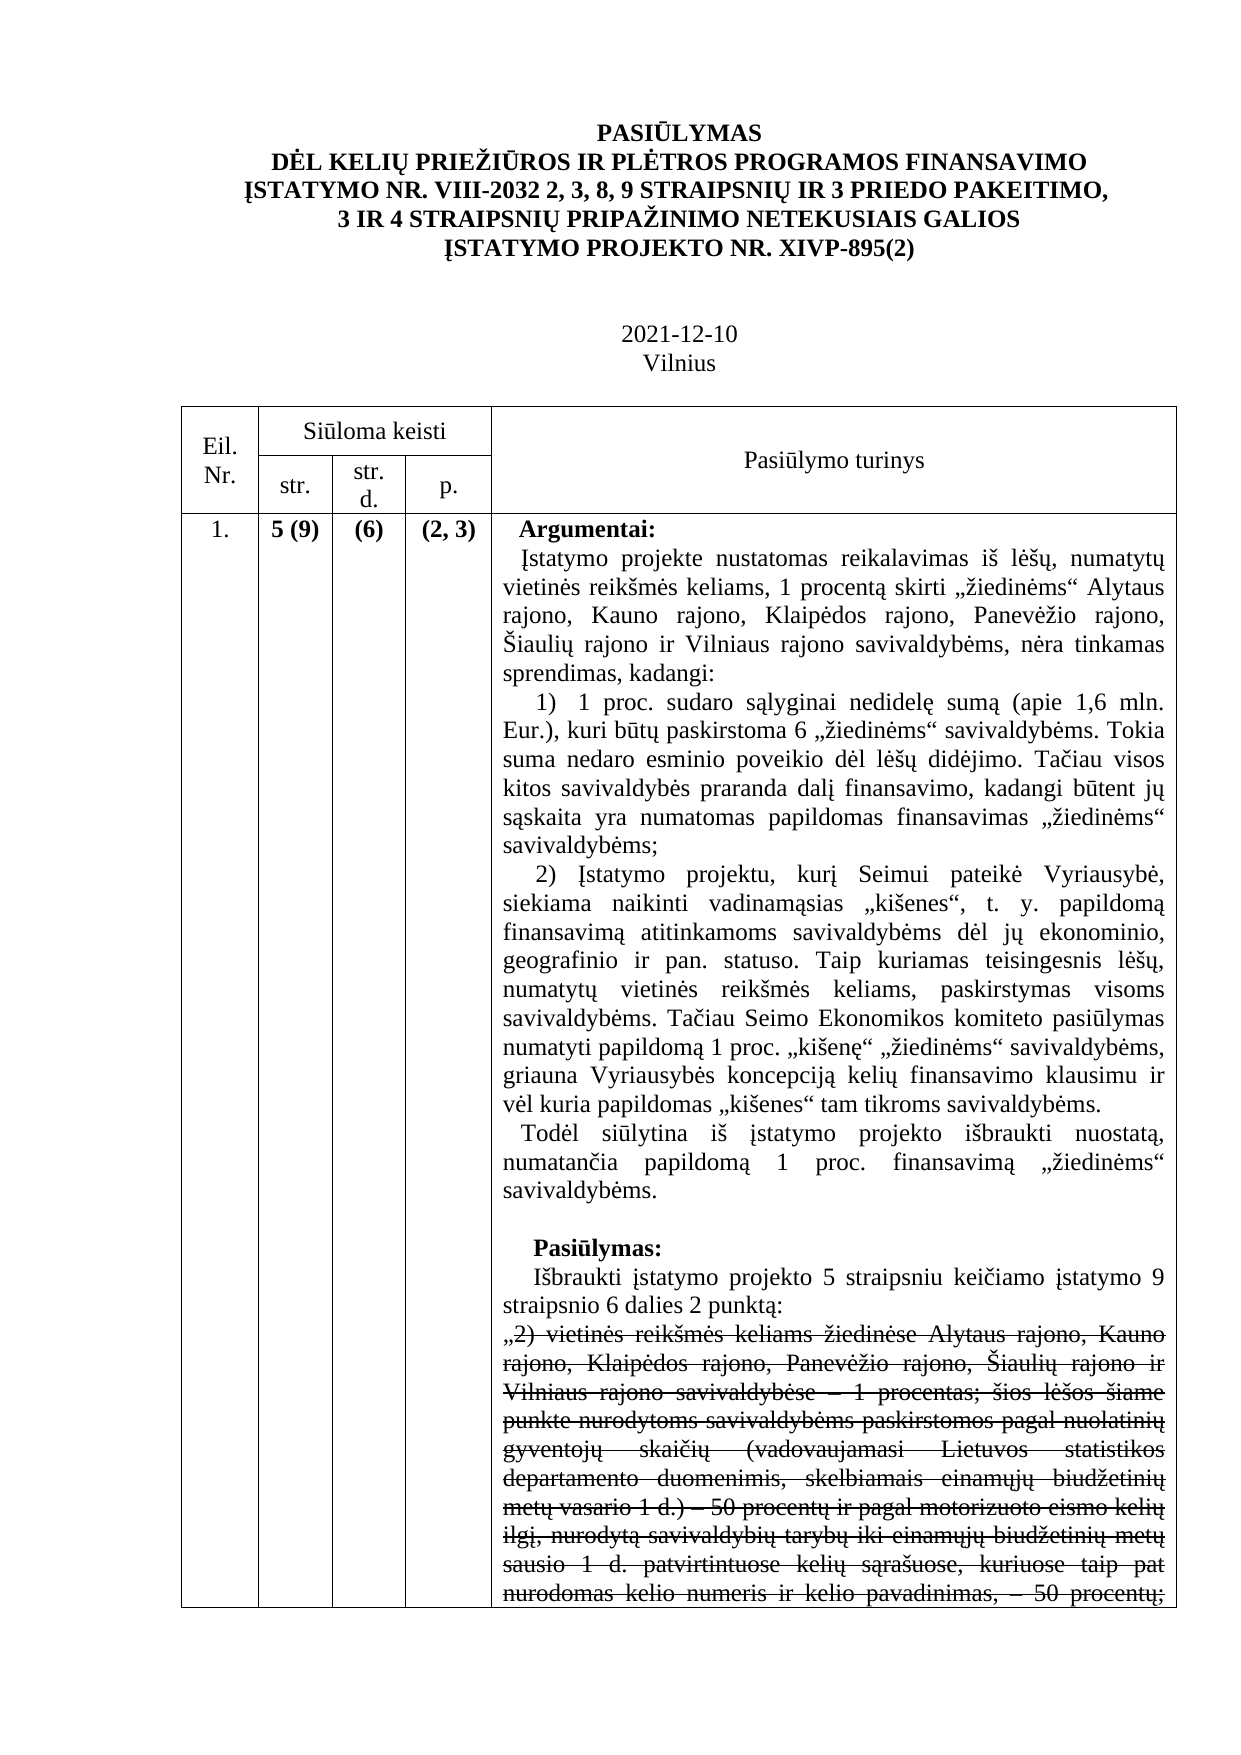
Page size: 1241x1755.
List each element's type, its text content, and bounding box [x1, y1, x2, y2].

text 2021-12-10 [177, 319, 1181, 348]
table_cell (6) [333, 514, 405, 1607]
table_cell Argumentai: Įstatymo projekte nustatomas reikalavimas iš lėšų, numatytų vietinės reikšmės keliams, 1 procentą skirti „žiedinėms“ Alytaus rajono, Kauno rajono, Klaipėdos rajono, Panevėžio rajono, Šiaulių rajono ir Vilniaus rajono savivaldybėms, nėra tinkamas sprendimas, kadangi: 1 proc. sudaro sąlyginai nedidelę sumą (apie 1,6 mln. Eur.), kuri būtų paskirstoma 6 „žiedinėms“ savivaldybėms. Tokia suma nedaro esminio poveikio dėl lėšų didėjimo. Tačiau visos kitos savivaldybės praranda dalį finansavimo, kadangi būtent jų sąskaita yra numatomas papildomas finansavimas „žiedinėms“ savivaldybėms; Įstatymo projektu, kurį Seimui pateikė Vyriausybė, siekiama naikinti vadinamąsias „kišenes“, t. y. papildomą finansavimą atitinkamoms savivaldybėms dėl jų ekonominio, geografinio ir pan. statuso. Taip kuriamas teisingesnis lėšų, numatytų vietinės reikšmės keliams, paskirstymas visoms savivaldybėms. Tačiau Seimo Ekonomikos komiteto pasiūlymas numatyti papildomą 1 proc. „kišenę“ „žiedinėms“ savivaldybėms, griauna Vyriausybės koncepciją kelių finansavimo klausimu ir vėl kuria papildomas „kišenes“ tam tikroms savivaldybėms. Todėl siūlytina iš įstatymo projekto išbraukti nuostatą, numatančia papildomą 1 proc. finansavimą „žiedinėms“ savivaldybėms. Pasiūlymas: Išbraukti įstatymo projekto 5 straipsniu keičiamo įstatymo 9 straipsnio 6 dalies 2 punktą: „2) vietinės reikšmės keliams žiedinėse Alytaus rajono, Kauno rajono, Klaipėdos rajono, Panevėžio rajono, Šiaulių rajono ir Vilniaus rajono savivaldybėse – 1 procentas; šios lėšos šiame punkte nurodytoms savivaldybėms paskirstomos pagal nuolatinių gyventojų skaičių (vadovaujamasi Lietuvos statistikos departamento duomenimis, skelbiamais einamųjų biudžetinių metų vasario 1 d.) – 50 procentų ir pagal motorizuoto eismo kelių ilgį, nurodytą savivaldybių tarybų iki einamųjų biudžetinių metų sausio 1 d. patvirtintuose kelių sąrašuose, kuriuose taip pat nurodomas kelio numeris ir kelio pavadinimas, – 50 procentų; [492, 514, 1176, 1607]
table_cell p. [406, 456, 491, 513]
table_cell str. d. [333, 456, 405, 513]
table_header Siūloma keisti [259, 407, 491, 455]
text DĖL KELIŲ PRIEŽIŪROS IR PLĖTROS PROGRAMOS FINANSAVIMO ĮSTATYMO NR. VIII-2032 2, 3, 8, 9 STRAIPSNIŲ IR 3 PRIEDO PAKEITIMO, 3 IR 4 STRAIPSNIŲ PRIPAŽINIMO NETEKUSIAIS GALIOS ĮSTATYMO PROJEKTO NR. XIVP-895(2) [177, 147, 1181, 262]
table_cell 1. [182, 514, 258, 1607]
table_cell (2, 3) [406, 514, 491, 1607]
text PASIŪLYMAS [177, 118, 1181, 147]
table_header Pasiūlymo turinys [492, 407, 1176, 513]
table_cell 5 (9) [259, 514, 332, 1607]
table_header Eil. Nr. [182, 407, 258, 513]
text Vilnius [177, 348, 1181, 377]
table_cell str. [259, 456, 332, 513]
